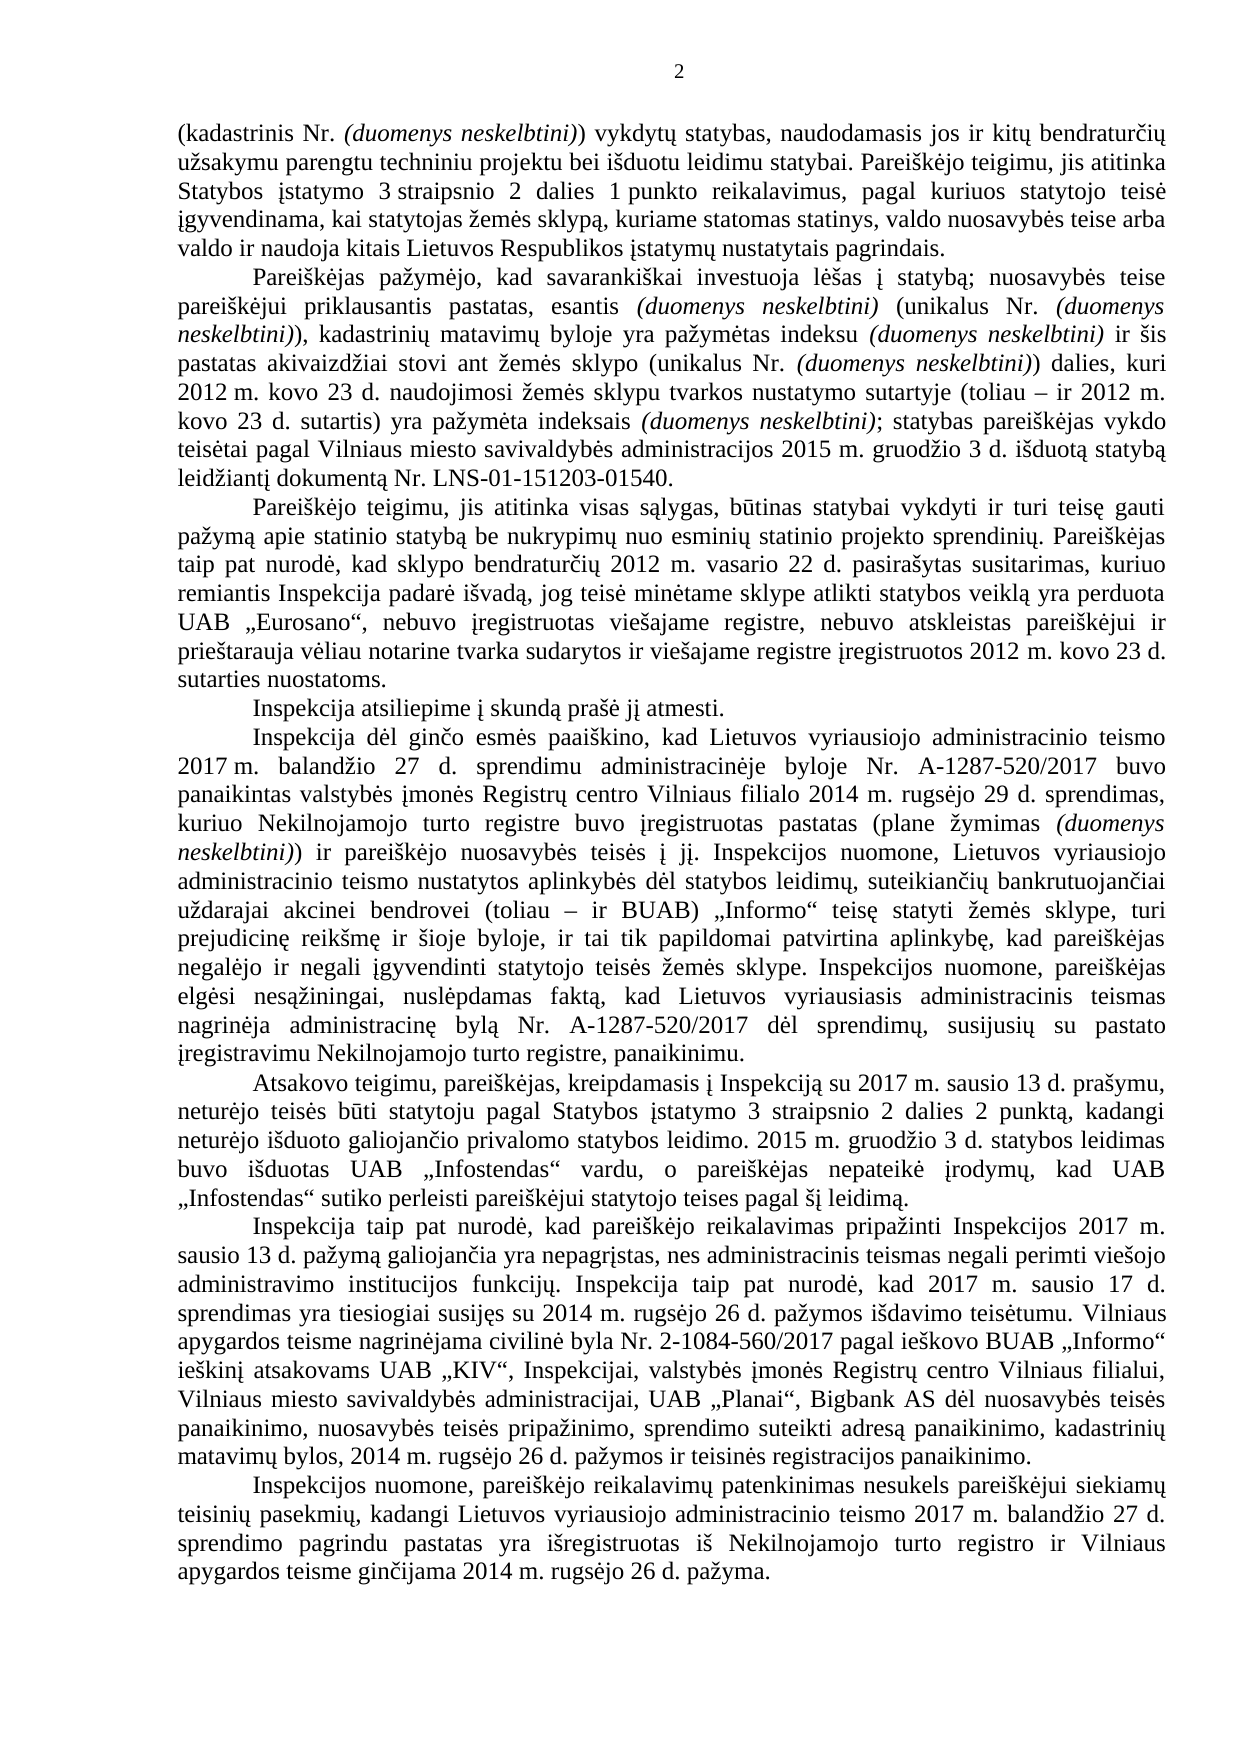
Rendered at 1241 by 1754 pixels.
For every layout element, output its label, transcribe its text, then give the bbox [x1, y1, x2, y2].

text Inspekcija dėl ginčo esmės paaiškino, kad Lietuvos vyriausiojo administracinio teismo 2017 m. balandžio 27 d. sprendimu administracinėje byloje Nr. A-1287-520/2017 buvo panaikintas valstybės įmonės Registrų centro Vilniaus filialo 2014 m. rugsėjo 29 d. sprendimas, kuriuo Nekilnojamojo turto registre buvo įregistruotas pastatas (plane žymimas (duomenys neskelbtini)) ir pareiškėjo nuosavybės teisės į jį. Inspekcijos nuomone, Lietuvos vyriausiojo administracinio teismo nustatytos aplinkybės dėl statybos leidimų, suteikiančių bankrutuojančiai uždarajai akcinei bendrovei (toliau – ir BUAB) „Informo“ teisę statyti žemės sklype, turi prejudicinę reikšmę ir šioje byloje, ir tai tik papildomai patvirtina aplinkybę, kad pareiškėjas negalėjo ir negali įgyvendinti statytojo teisės žemės sklype. Inspekcijos nuomone, pareiškėjas elgėsi nesąžiningai, nuslėpdamas faktą, kad Lietuvos vyriausiasis administracinis teismas nagrinėja administracinę bylą Nr. A-1287-520/2017 dėl sprendimų, susijusių su pastato įregistravimu Nekilnojamojo turto registre, panaikinimu. [177, 722, 1167, 1068]
text Atsakovo teigimu, pareiškėjas, kreipdamasis į Inspekciją su 2017 m. sausio 13 d. prašymu, neturėjo teisės būti statytoju pagal Statybos įstatymo 3 straipsnio 2 dalies 2 punktą, kadangi neturėjo išduoto galiojančio privalomo statybos leidimo. 2015 m. gruodžio 3 d. statybos leidimas buvo išduotas UAB „Infostendas“ vardu, o pareiškėjas nepateikė įrodymų, kad UAB „Infostendas“ sutiko perleisti pareiškėjui statytojo teises pagal šį leidimą. [177, 1068, 1167, 1211]
text Pareiškėjas pažymėjo, kad savarankiškai investuoja lėšas į statybą; nuosavybės teise pareiškėjui priklausantis pastatas, esantis (duomenys neskelbtini) (unikalus Nr. (duomenys neskelbtini)), kadastrinių matavimų byloje yra pažymėtas indeksu (duomenys neskelbtini) ir šis pastatas akivaizdžiai stovi ant žemės sklypo (unikalus Nr. (duomenys neskelbtini)) dalies, kuri 2012 m. kovo 23 d. naudojimosi žemės sklypu tvarkos nustatymo sutartyje (toliau – ir 2012 m. kovo 23 d. sutartis) yra pažymėta indeksais (duomenys neskelbtini); statybas pareiškėjas vykdo teisėtai pagal Vilniaus miesto savivaldybės administracijos 2015 m. gruodžio 3 d. išduotą statybą leidžiantį dokumentą Nr. LNS-01-151203-01540. [177, 262, 1167, 492]
text Inspekcijos nuomone, pareiškėjo reikalavimų patenkinimas nesukels pareiškėjui siekiamų teisinių pasekmių, kadangi Lietuvos vyriausiojo administracinio teismo 2017 m. balandžio 27 d. sprendimo pagrindu pastatas yra išregistruotas iš Nekilnojamojo turto registro ir Vilniaus apygardos teisme ginčijama 2014 m. rugsėjo 26 d. pažyma. [177, 1470, 1167, 1585]
text Inspekcija taip pat nurodė, kad pareiškėjo reikalavimas pripažinti Inspekcijos 2017 m. sausio 13 d. pažymą galiojančia yra nepagrįstas, nes administracinis teismas negali perimti viešojo administravimo institucijos funkcijų. Inspekcija taip pat nurodė, kad 2017 m. sausio 17 d. sprendimas yra tiesiogiai susijęs su 2014 m. rugsėjo 26 d. pažymos išdavimo teisėtumu. Vilniaus apygardos teisme nagrinėjama civilinė byla Nr. 2-1084-560/2017 pagal ieškovo BUAB „Informo“ ieškinį atsakovams UAB „KIV“, Inspekcijai, valstybės įmonės Registrų centro Vilniaus filialui, Vilniaus miesto savivaldybės administracijai, UAB „Planai“, Bigbank AS dėl nuosavybės teisės panaikinimo, nuosavybės teisės pripažinimo, sprendimo suteikti adresą panaikinimo, kadastrinių matavimų bylos, 2014 m. rugsėjo 26 d. pažymos ir teisinės registracijos panaikinimo. [177, 1211, 1167, 1470]
text Inspekcija atsiliepime į skundą prašė jį atmesti. [177, 693, 1167, 722]
text (kadastrinis Nr. (duomenys neskelbtini)) vykdytų statybas, naudodamasis jos ir kitų bendraturčių užsakymu parengtu techniniu projektu bei išduotu leidimu statybai. Pareiškėjo teigimu, jis atitinka Statybos įstatymo 3 straipsnio 2 dalies 1 punkto reikalavimus, pagal kuriuos statytojo teisė įgyvendinama, kai statytojas žemės sklypą, kuriame statomas statinys, valdo nuosavybės teise arba valdo ir naudoja kitais Lietuvos Respublikos įstatymų nustatytais pagrindais. [177, 118, 1167, 262]
text Pareiškėjo teigimu, jis atitinka visas sąlygas, būtinas statybai vykdyti ir turi teisę gauti pažymą apie statinio statybą be nukrypimų nuo esminių statinio projekto sprendinių. Pareiškėjas taip pat nurodė, kad sklypo bendraturčių 2012 m. vasario 22 d. pasirašytas susitarimas, kuriuo remiantis Inspekcija padarė išvadą, jog teisė minėtame sklype atlikti statybos veiklą yra perduota UAB „Eurosano“, nebuvo įregistruotas viešajame registre, nebuvo atskleistas pareiškėjui ir prieštarauja vėliau notarine tvarka sudarytos ir viešajame registre įregistruotos 2012 m. kovo 23 d. sutarties nuostatoms. [177, 492, 1167, 693]
